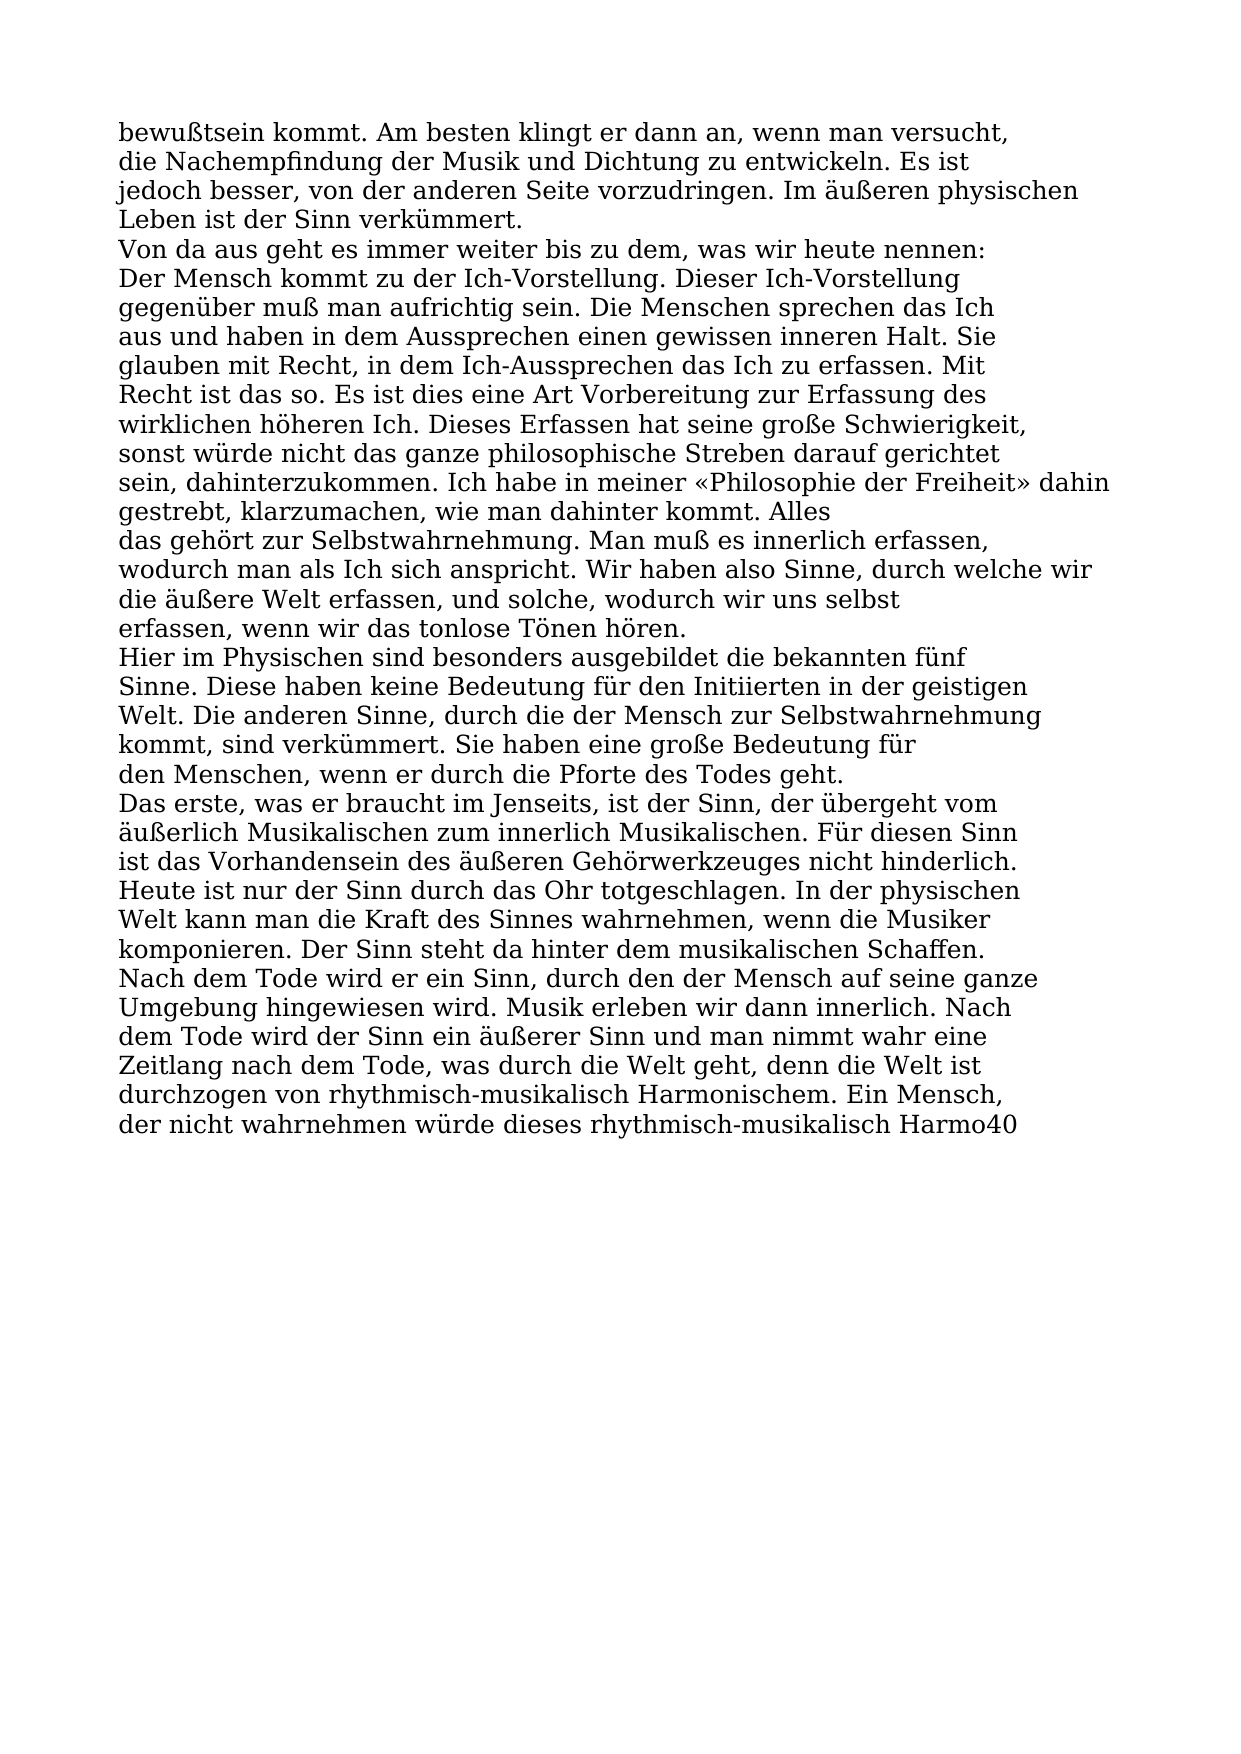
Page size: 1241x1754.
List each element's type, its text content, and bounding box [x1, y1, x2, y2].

text jedoch besser, von der anderen Seite vorzudringen. Im äußeren physischen Leben ist der Sinn verkümmert. [118, 176, 1122, 235]
text Sinne. Diese haben keine Bedeutung für den Initiierten in der geistigen [118, 672, 1122, 701]
text die Nachempfindung der Musik und Dichtung zu entwickeln. Es ist [118, 147, 1122, 176]
text das gehört zur Selbstwahrnehmung. Man muß es innerlich erfassen, [118, 526, 1122, 556]
text Der Mensch kommt zu der Ich-Vorstellung. Dieser Ich-Vorstellung [118, 264, 1122, 293]
text der nicht wahrnehmen würde dieses rhythmisch-musikalisch Harmo40 [118, 1110, 1122, 1139]
text Welt. Die anderen Sinne, durch die der Mensch zur Selbstwahrnehmung kommt, sind verkümmert. Sie haben eine große Bedeutung für [118, 701, 1122, 760]
text wirklichen höheren Ich. Dieses Erfassen hat seine große Schwierigkeit, [118, 410, 1122, 439]
text Welt kann man die Kraft des Sinnes wahrnehmen, wenn die Musiker [118, 906, 1122, 935]
text dem Tode wird der Sinn ein äußerer Sinn und man nimmt wahr eine [118, 1022, 1122, 1051]
text erfassen, wenn wir das tonlose Tönen hören. [118, 614, 1122, 643]
text durchzogen von rhythmisch-musikalisch Harmonischem. Ein Mensch, [118, 1081, 1122, 1110]
text Zeitlang nach dem Tode, was durch die Welt geht, denn die Welt ist [118, 1051, 1122, 1081]
text Hier im Physischen sind besonders ausgebildet die bekannten fünf [118, 643, 1122, 672]
text glauben mit Recht, in dem Ich-Aussprechen das Ich zu erfassen. Mit [118, 351, 1122, 381]
text äußerlich Musikalischen zum innerlich Musikalischen. Für diesen Sinn [118, 818, 1122, 847]
text ist das Vorhandensein des äußeren Gehörwerkzeuges nicht hinderlich. [118, 847, 1122, 876]
text Heute ist nur der Sinn durch das Ohr totgeschlagen. In der physischen [118, 876, 1122, 906]
text bewußtsein kommt. Am besten klingt er dann an, wenn man versucht, [118, 118, 1122, 147]
text Recht ist das so. Es ist dies eine Art Vorbereitung zur Erfassung des [118, 381, 1122, 410]
text Von da aus geht es immer weiter bis zu dem, was wir heute nennen: [118, 235, 1122, 264]
text gegenüber muß man aufrichtig sein. Die Menschen sprechen das Ich [118, 293, 1122, 322]
text aus und haben in dem Aussprechen einen gewissen inneren Halt. Sie [118, 322, 1122, 351]
text komponieren. Der Sinn steht da hinter dem musikalischen Schaffen. [118, 935, 1122, 964]
text den Menschen, wenn er durch die Pforte des Todes geht. [118, 760, 1122, 789]
text Umgebung hingewiesen wird. Musik erleben wir dann innerlich. Nach [118, 993, 1122, 1022]
text wodurch man als Ich sich anspricht. Wir haben also Sinne, durch welche wir die äußere Welt erfassen, und solche, wodurch wir uns selbst [118, 556, 1122, 614]
text sein, dahinterzukommen. Ich habe in meiner «Philosophie der Freiheit» dahin gestrebt, klarzumachen, wie man dahinter kommt. Alles [118, 468, 1122, 526]
text Nach dem Tode wird er ein Sinn, durch den der Mensch auf seine ganze [118, 964, 1122, 993]
text sonst würde nicht das ganze philosophische Streben darauf gerichtet [118, 439, 1122, 468]
text Das erste, was er braucht im Jenseits, ist der Sinn, der übergeht vom [118, 789, 1122, 818]
